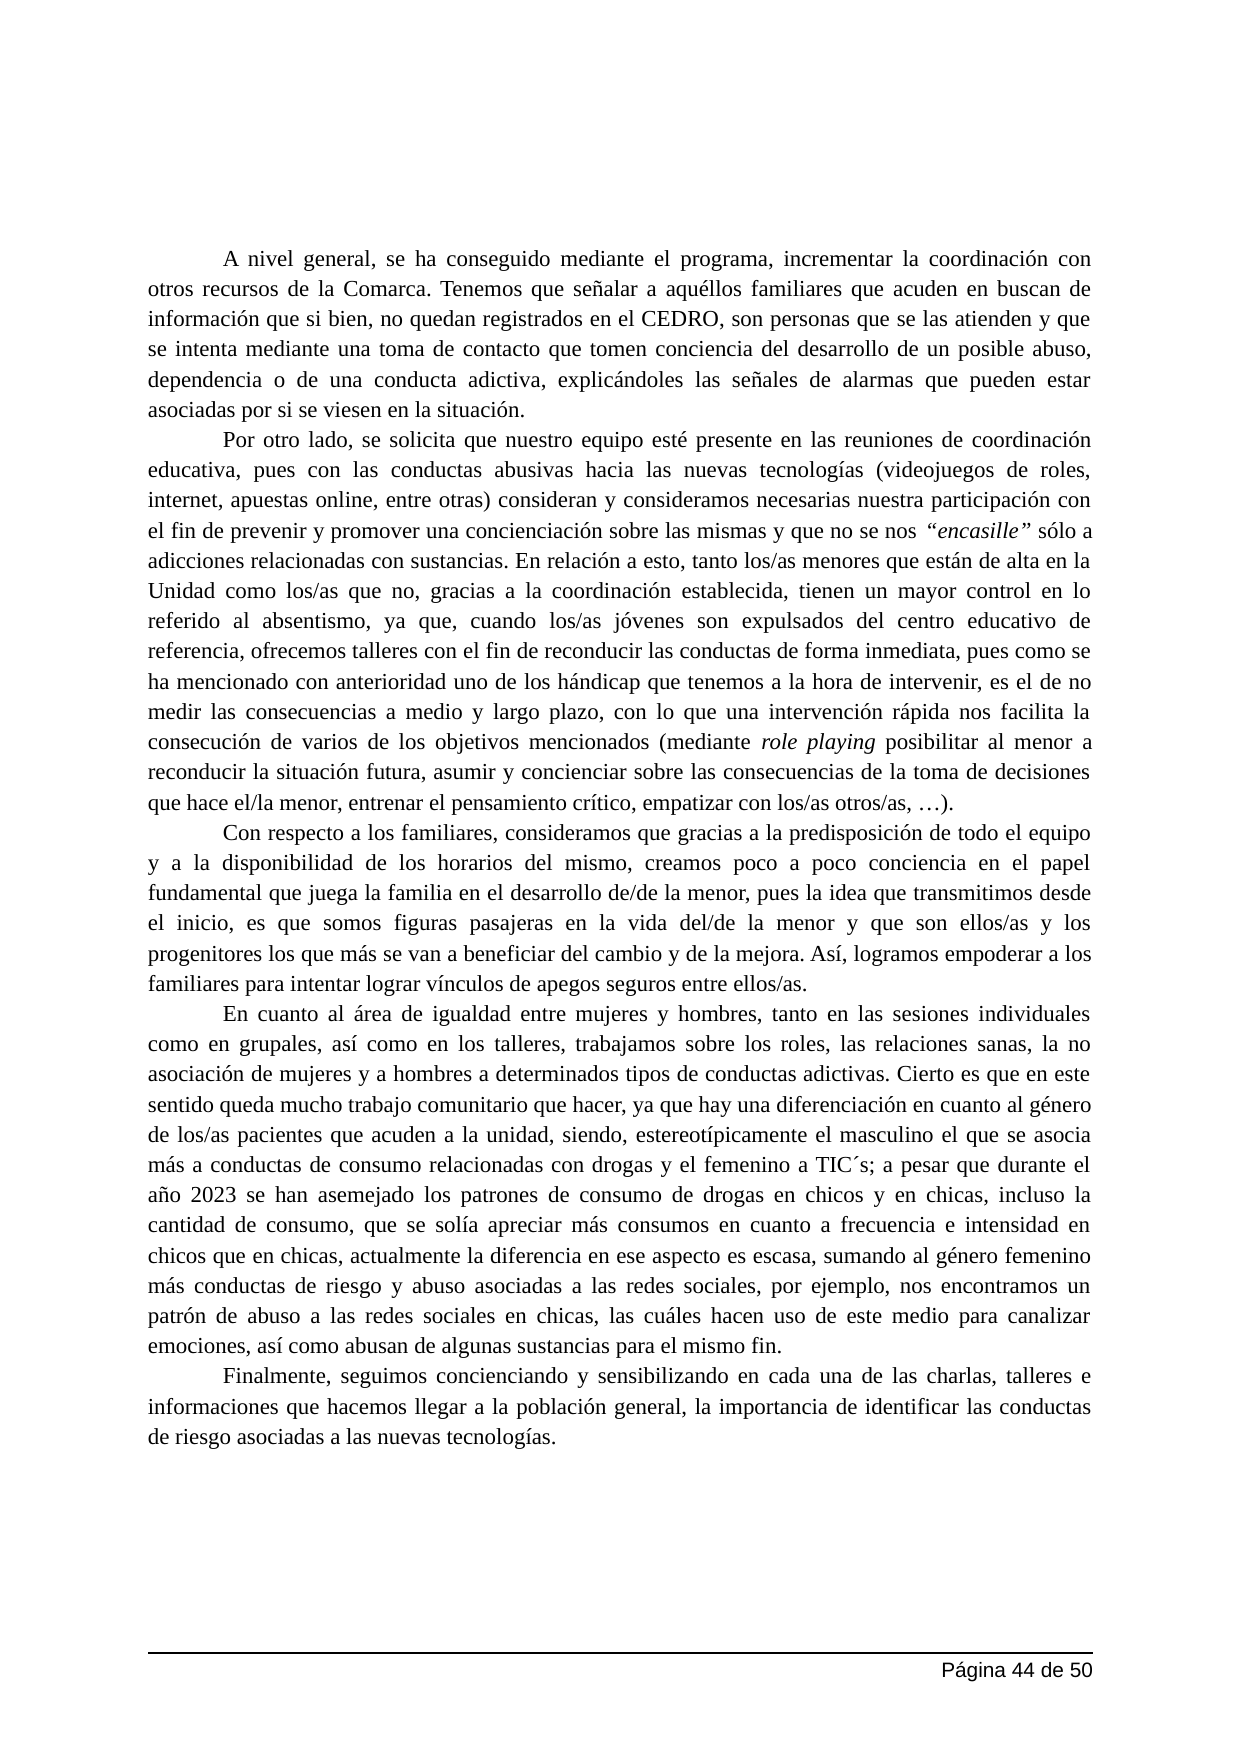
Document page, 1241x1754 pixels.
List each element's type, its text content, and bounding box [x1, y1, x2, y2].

text Con respecto a los familiares, consideramos que gracias a la predisposición de todo el equipo y a la disponibilidad de los horarios del mismo, creamos poco a poco conciencia en el papel fundamental que juega la familia en el desarrollo de/de la menor, pues la idea que transmitimos desde el inicio, es que somos figuras pasajeras en la vida del/de la menor y que son ellos/as y los progenitores los que más se van a beneficiar del cambio y de la mejora. Así, logramos empoderar a los familiares para intentar lograr vínculos de apegos seguros entre ellos/as. [148, 819, 1093, 996]
text En cuanto al área de igualdad entre mujeres y hombres, tanto en las sesiones individuales como en grupales, así como en los talleres, trabajamos sobre los roles, las relaciones sanas, la no asociación de mujeres y a hombres a determinados tipos de conductas adictivas. Cierto es que en este sentido queda mucho trabajo comunitario que hacer, ya que hay una diferenciación en cuanto al género de los/as pacientes que acuden a la unidad, siendo, estereotípicamente el masculino el que se asocia más a conductas de consumo relacionadas con drogas y el femenino a TIC´s; a pesar que durante el año 2023 se han asemejado los patrones de consumo de drogas en chicos y en chicas, incluso la cantidad de consumo, que se solía apreciar más consumos en cuanto a frecuencia e intensidad en chicos que en chicas, actualmente la diferencia en ese aspecto es escasa, sumando al género femenino más conductas de riesgo y abuso asociadas a las redes sociales, por ejemplo, nos encontramos un patrón de abuso a las redes sociales en chicas, las cuáles hacen uso de este medio para canalizar emociones, así como abusan de algunas sustancias para el mismo fin. [148, 1000, 1093, 1359]
text Por otro lado, se solicita que nuestro equipo esté presente en las reuniones de coordinación educativa, pues con las conductas abusivas hacia las nuevas tecnologías (videojuegos de roles, internet, apuestas online, entre otras) consideran y consideramos necesarias nuestra participación con el fin de prevenir y promover una concienciación sobre las mismas y que no se nos “encasille” sólo a adicciones relacionadas con sustancias. En relación a esto, tanto los/as menores que están de alta en la Unidad como los/as que no, gracias a la coordinación establecida, tienen un mayor control en lo referido al absentismo, ya que, cuando los/as jóvenes son expulsados del centro educativo de referencia, ofrecemos talleres con el fin de reconducir las conductas de forma inmediata, pues como se ha mencionado con anterioridad uno de los hándicap que tenemos a la hora de intervenir, es el de no medir las consecuencias a medio y largo plazo, con lo que una intervención rápida nos facilita la consecución de varios de los objetivos mencionados (mediante role playing posibilitar al menor a reconducir la situación futura, asumir y concienciar sobre las consecuencias de la toma de decisiones que hace el/la menor, entrenar el pensamiento crítico, empatizar con los/as otros/as, …). [148, 426, 1093, 815]
text Finalmente, seguimos concienciando y sensibilizando en cada una de las charlas, talleres e informaciones que hacemos llegar a la población general, la importancia de identificar las conductas de riesgo asociadas a las nuevas tecnologías. [148, 1362, 1093, 1449]
text A nivel general, se ha conseguido mediante el programa, incrementar la coordinación con otros recursos de la Comarca. Tenemos que señalar a aquéllos familiares que acuden en buscan de información que si bien, no quedan registrados en el CEDRO, son personas que se las atienden y que se intenta mediante una toma de contacto que tomen conciencia del desarrollo de un posible abuso, dependencia o de una conducta adictiva, explicándoles las señales de alarmas que pueden estar asociadas por si se viesen en la situación. [148, 245, 1093, 422]
